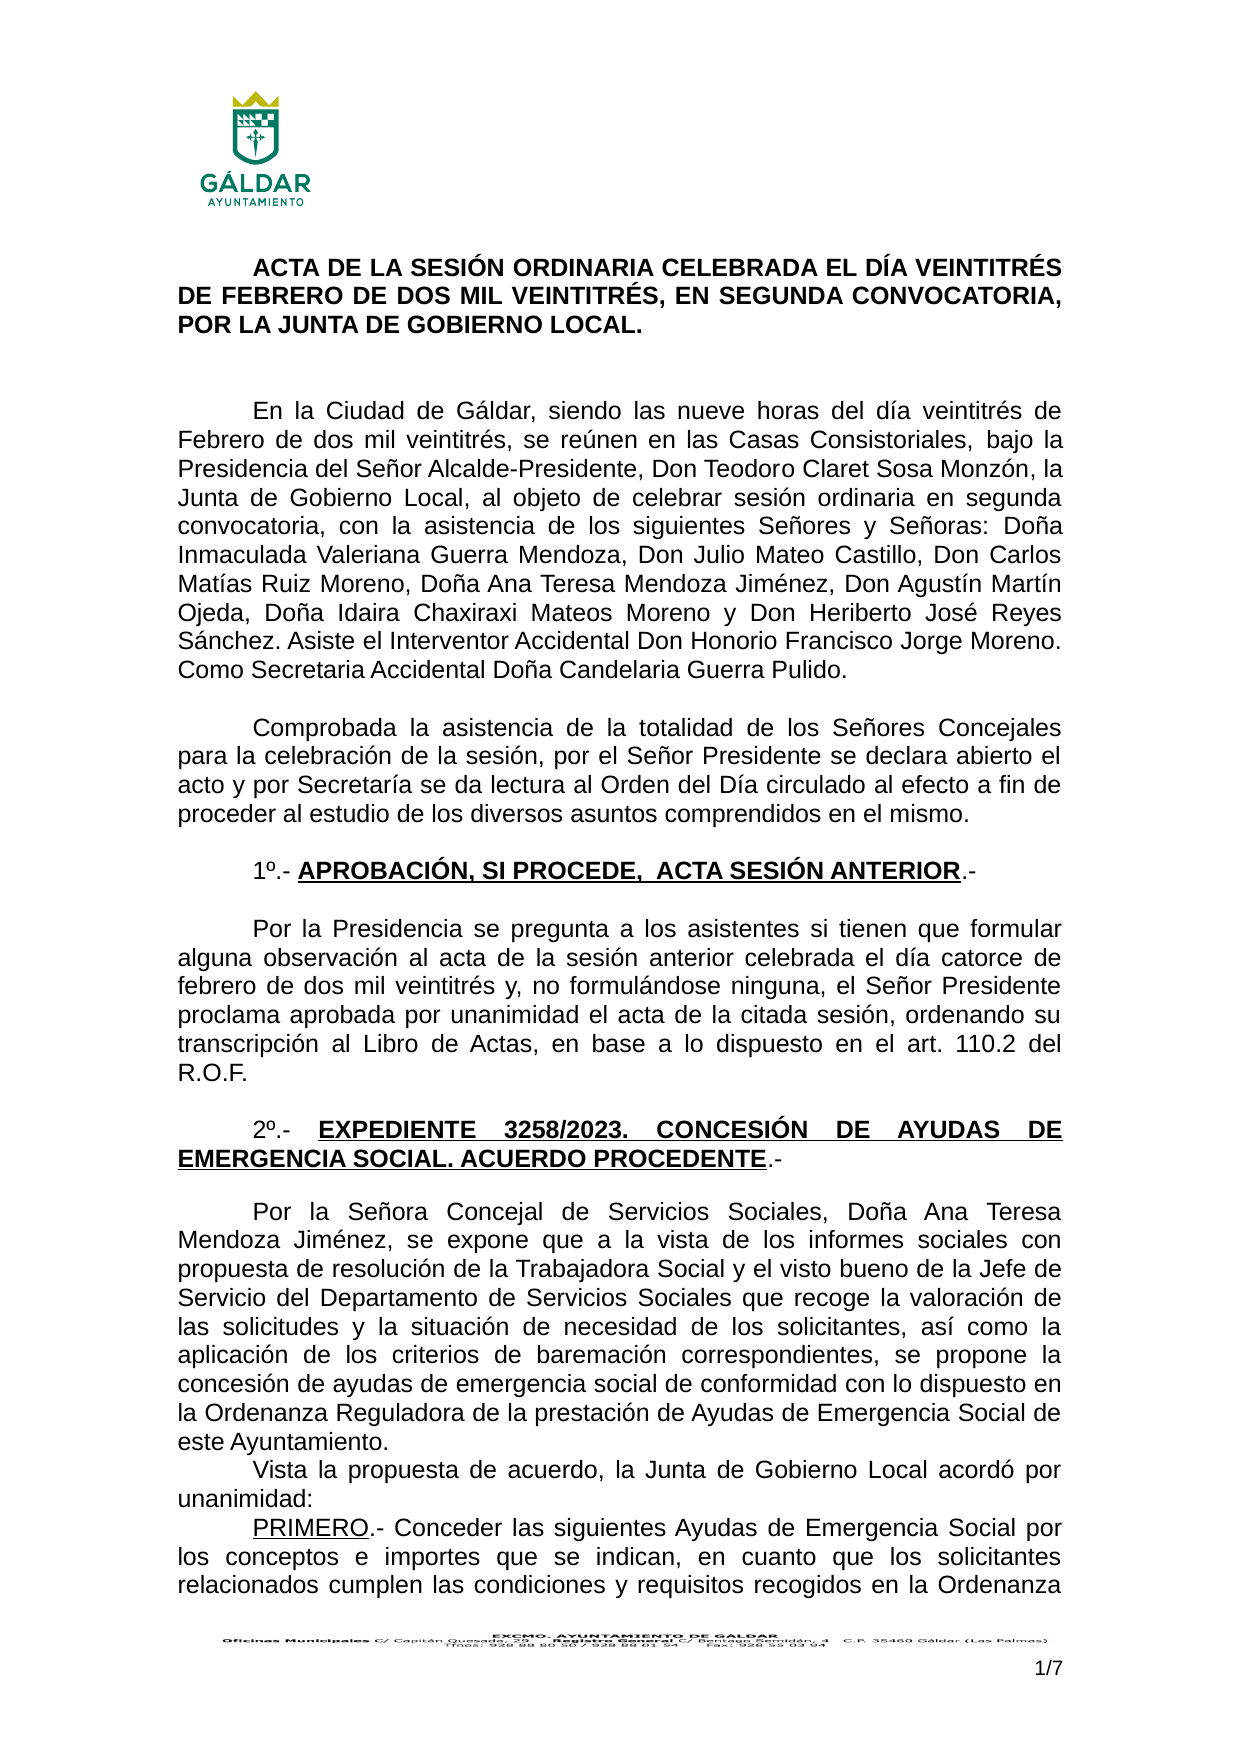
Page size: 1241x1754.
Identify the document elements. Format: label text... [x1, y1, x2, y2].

text 1º.- APROBACIÓN, SI PROCEDE, ACTA SESIÓN ANTERIOR.- [177, 856, 1063, 885]
text Comprobada la asistencia de la totalidad de los Señores Concejales para la celebración de la sesión, por el Señor Presidente se declara abierto el acto y por Secretaría se da lectura al Orden del Día circulado al efecto a fin de proceder al estudio de los diversos asuntos comprendidos en el mismo. [177, 713, 1063, 828]
text PRIMERO.- Conceder las siguientes Ayudas de Emergencia Social por los conceptos e importes que se indican, en cuanto que los solicitantes relacionados cumplen las condiciones y requisitos recogidos en la Ordenanza [177, 1513, 1063, 1599]
text 2º.- EXPEDIENTE 3258/2023. CONCESIÓN DE AYUDAS DE EMERGENCIA SOCIAL. ACUERDO PROCEDENTE.- [177, 1115, 1063, 1173]
picture [215, 1634, 1067, 1647]
text Vista la propuesta de acuerdo, la Junta de Gobierno Local acordó por unanimidad: [177, 1455, 1063, 1513]
text ACTA DE LA SESIÓN ORDINARIA CELEBRADA EL DÍA VEINTITRÉS DE FEBRERO DE DOS MIL VEINTITRÉS, EN SEGUNDA CONVOCATORIA, POR LA JUNTA DE GOBIERNO LOCAL. [177, 253, 1063, 339]
picture [182, 73, 328, 224]
text Por la Señora Concejal de Servicios Sociales, Doña Ana Teresa Mendoza Jiménez, se expone que a la vista de los informes sociales con propuesta de resolución de la Trabajadora Social y el visto bueno de la Jefe de Servicio del Departamento de Servicios Sociales que recoge la valoración de las solicitudes y la situación de necesidad de los solicitantes, así como la aplicación de los criterios de baremación correspondientes, se propone la concesión de ayudas de emergencia social de conformidad con lo dispuesto en la Ordenanza Reguladora de la prestación de Ayudas de Emergencia Social de este Ayuntamiento. [177, 1197, 1063, 1455]
text Por la Presidencia se pregunta a los asistentes si tienen que formular alguna observación al acta de la sesión anterior celebrada el día catorce de febrero de dos mil veintitrés y, no formulándose ninguna, el Señor Presidente proclama aprobada por unanimidad el acta de la citada sesión, ordenando su transcripción al Libro de Actas, en base a lo dispuesto en el art. 110.2 del R.O.F. [177, 914, 1063, 1086]
text En la Ciudad de Gáldar, siendo las nueve horas del día veintitrés de Febrero de dos mil veintitrés, se reúnen en las Casas Consistoriales, bajo la Presidencia del Señor Alcalde-Presidente, Don Teodoro Claret Sosa Monzón, la Junta de Gobierno Local, al objeto de celebrar sesión ordinaria en segunda convocatoria, con la asistencia de los siguientes Señores y Señoras: Doña Inmaculada Valeriana Guerra Mendoza, Don Julio Mateo Castillo, Don Carlos Matías Ruiz Moreno, Doña Ana Teresa Mendoza Jiménez, Don Agustín Martín Ojeda, Doña Idaira Chaxiraxi Mateos Moreno y Don Heriberto José Reyes Sánchez. Asiste el Interventor Accidental Don Honorio Francisco Jorge Moreno. Como Secretaria Accidental Doña Candelaria Guerra Pulido. [177, 396, 1063, 684]
